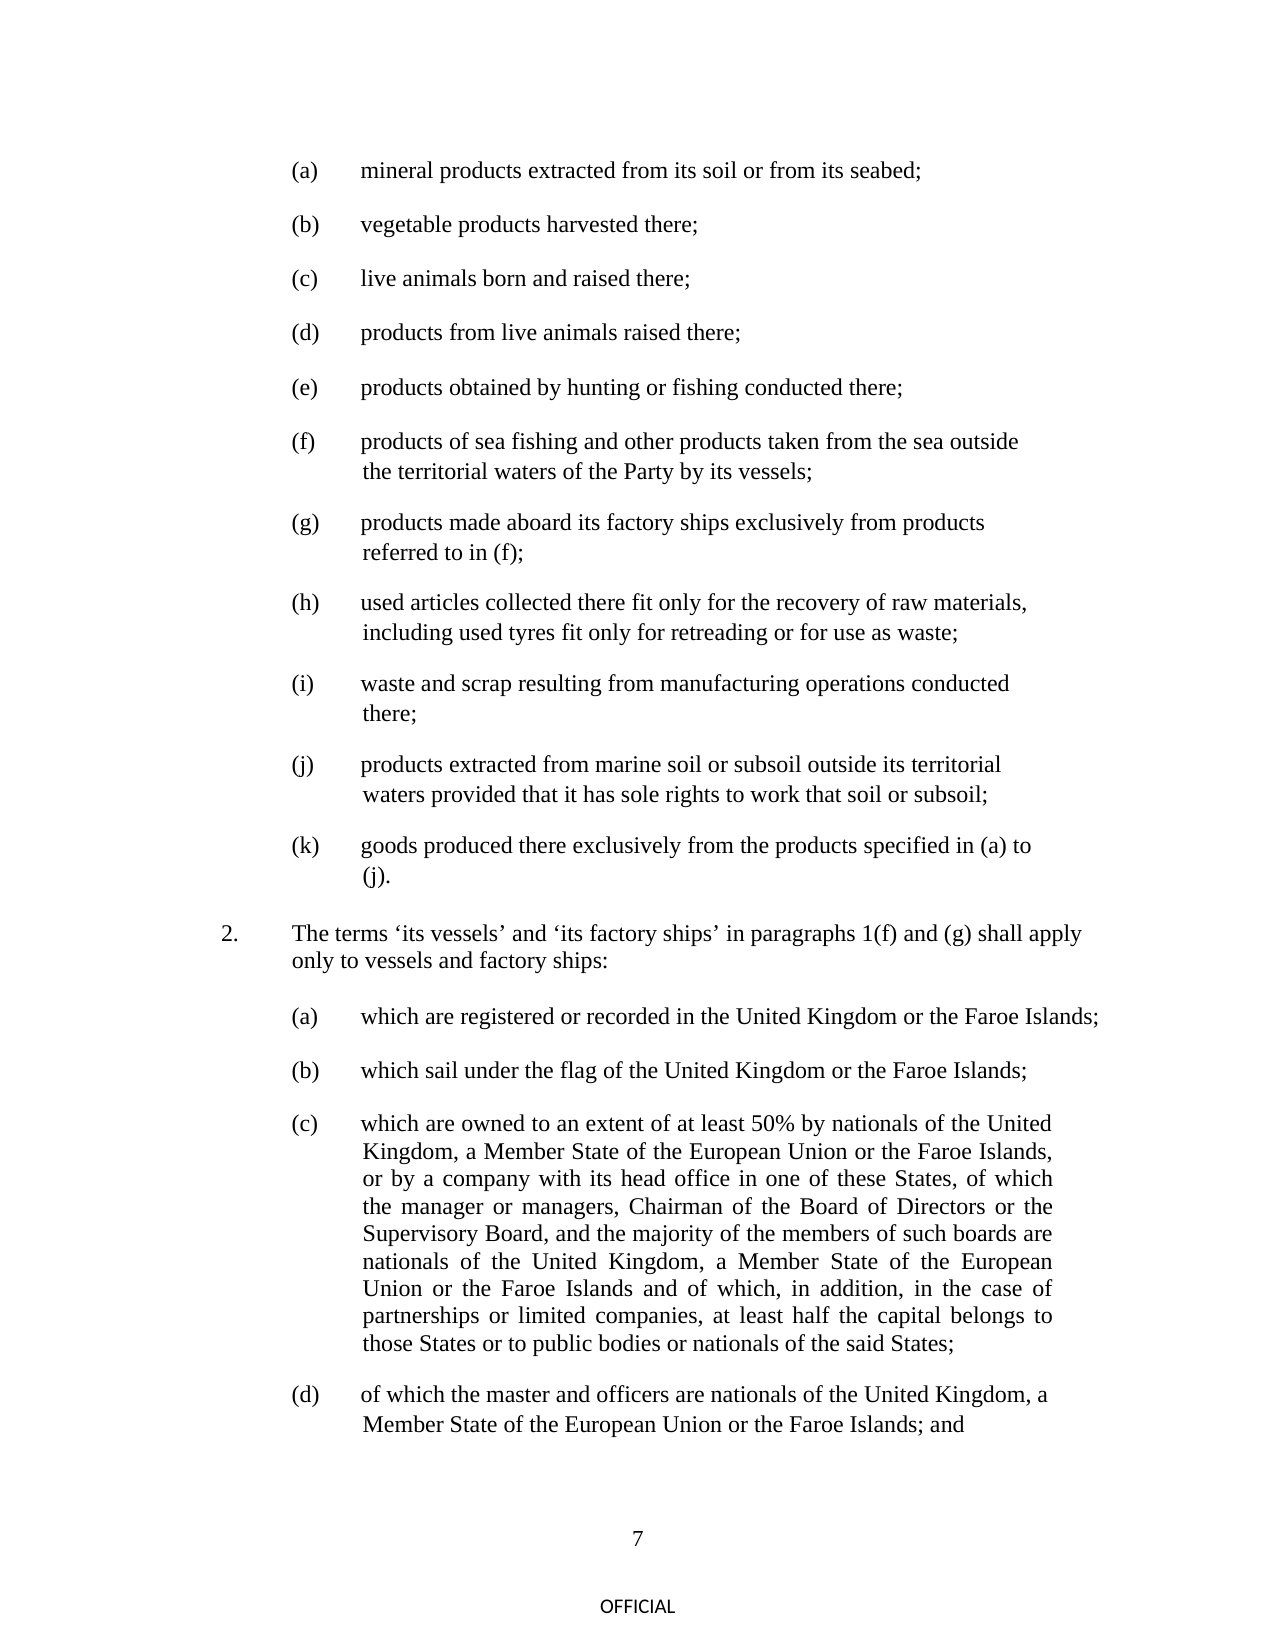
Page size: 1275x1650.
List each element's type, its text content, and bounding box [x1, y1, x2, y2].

list mineral products extracted from its soil or from its seabed; [291, 156, 1125, 184]
list which are owned to an extent of at least 50% by nationals of the United Kingdom, a Member State of the European Union or the Faroe Islands, or by a company with its head office in one of these States, of which the manager or managers, Chairman of the Board of Directors or the Supervisory Board, and the majority of the members of such boards are nationals of the United Kingdom, a Member State of the European Union or the Faroe Islands and of which, in addition, in the case of partnerships or limited companies, at least half the capital belongs to those States or to public bodies or nationals of the said States; [291, 1110, 1054, 1356]
list vegetable products harvested there; [291, 210, 1125, 238]
list waste and scrap resulting from manufacturing operations conducted there; [291, 669, 1054, 727]
list which sail under the flag of the United Kingdom or the Faroe Islands; [291, 1056, 1125, 1083]
list goods produced there exclusively from the products specified in (a) to (j). [291, 831, 1054, 889]
list products extracted from marine soil or subsoil outside its territorial waters provided that it has sole rights to work that soil or subsoil; [291, 750, 1054, 808]
list which are registered or recorded in the United Kingdom or the Faroe Islands; [291, 1002, 1125, 1029]
list products made aboard its factory ships exclusively from products referred to in (f); [291, 507, 1054, 565]
list of which the master and officers are nationals of the United Kingdom, a Member State of the European Union or the Faroe Islands; and [291, 1380, 1054, 1438]
list used articles collected there fit only for the recovery of raw materials, including used tyres fit only for retreading or for use as waste; [291, 588, 1054, 646]
list The terms ‘its vessels’ and ‘its factory ships’ in paragraphs 1(f) and (g) shall apply only to vessels and factory ships: [221, 919, 1125, 974]
list products of sea fishing and other products taken from the sea outside the territorial waters of the Party by its vessels; [291, 427, 1054, 484]
list live animals born and raised there; [291, 264, 1125, 292]
list products from live animals raised there; [291, 318, 1125, 346]
list products obtained by hunting or fishing conducted there; [291, 373, 1125, 400]
